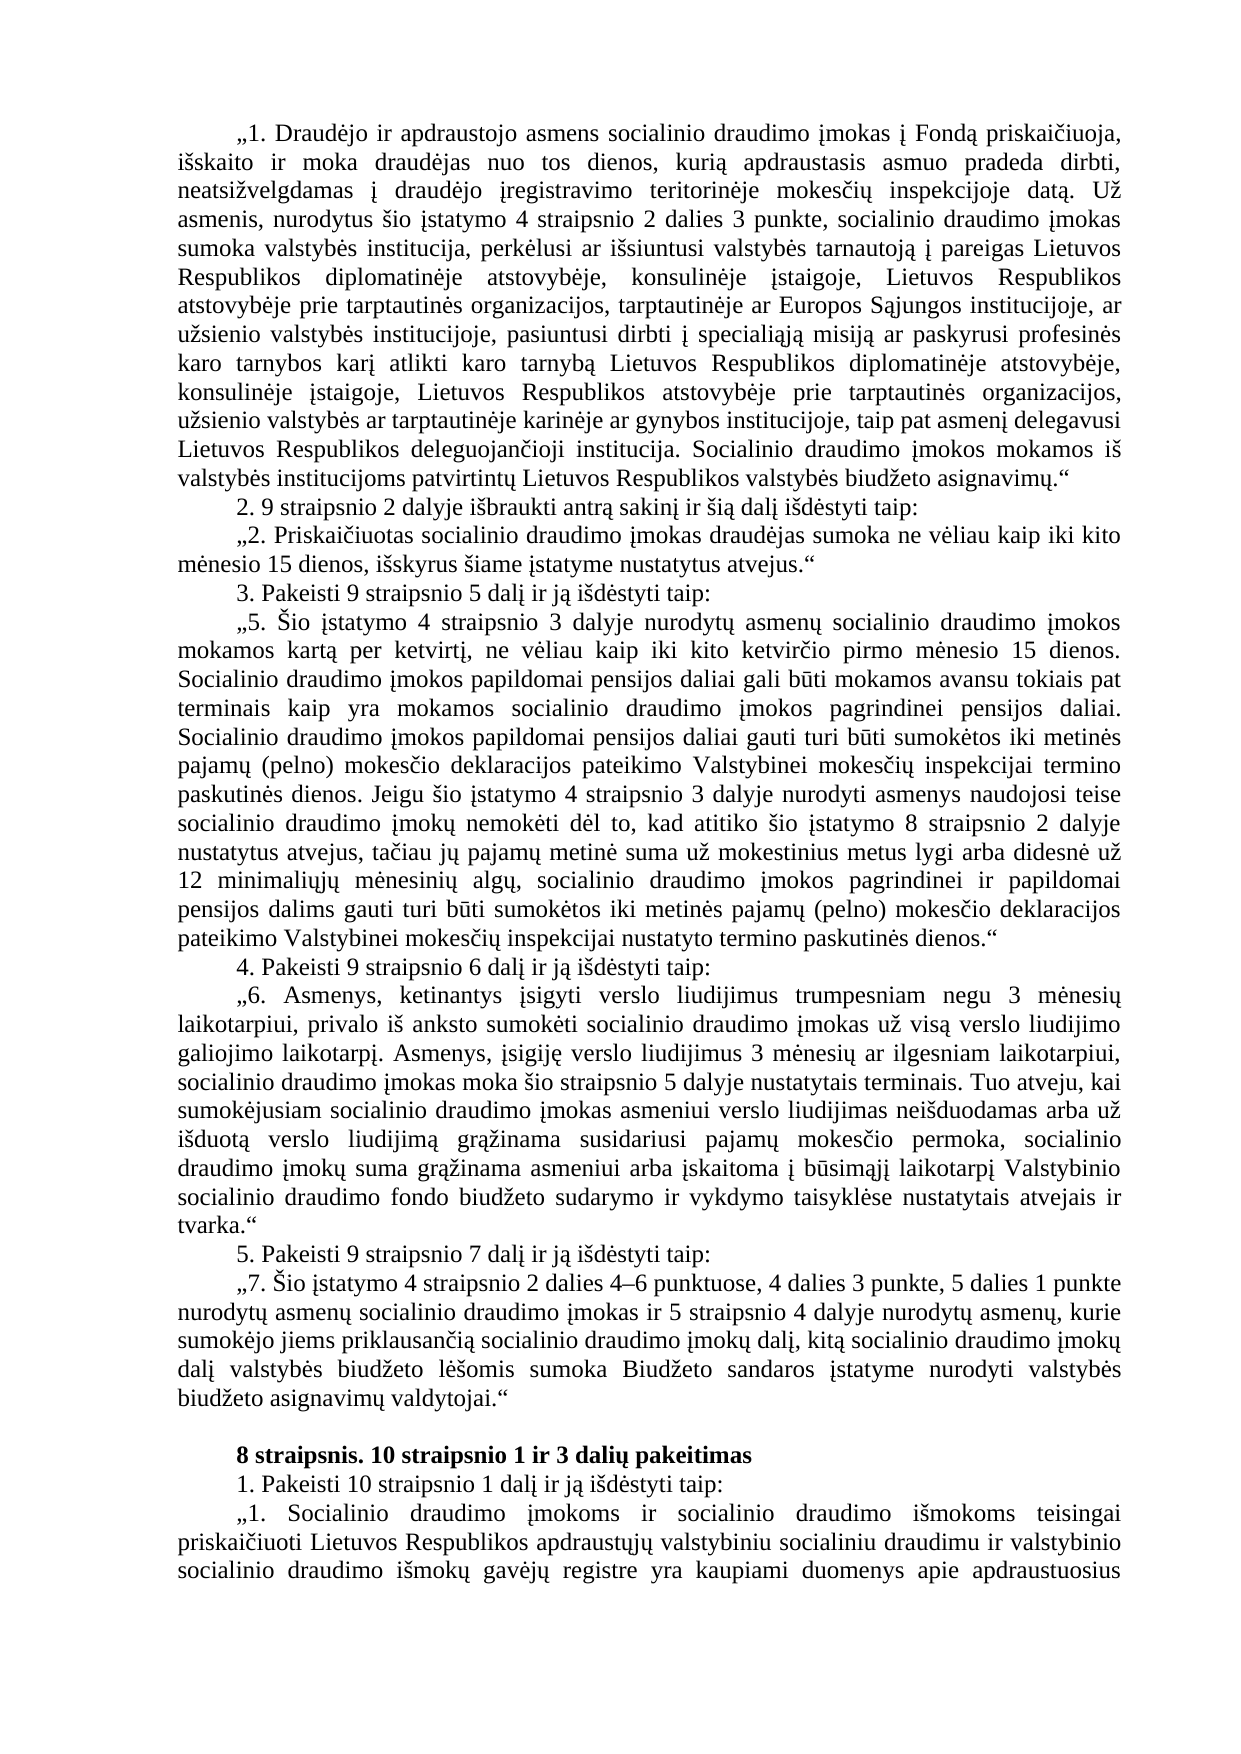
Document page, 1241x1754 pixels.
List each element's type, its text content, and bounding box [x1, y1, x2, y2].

text „1. Draudėjo ir apdraustojo asmens socialinio draudimo įmokas į Fondą priskaičiuoja, išskaito ir moka draudėjas nuo tos dienos, kurią apdraustasis asmuo pradeda dirbti, neatsižvelgdamas į draudėjo įregistravimo teritorinėje mokesčių inspekcijoje datą. Už asmenis, nurodytus šio įstatymo 4 straipsnio 2 dalies 3 punkte, socialinio draudimo įmokas sumoka valstybės institucija, perkėlusi ar išsiuntusi valstybės tarnautoją į pareigas Lietuvos Respublikos diplomatinėje atstovybėje, konsulinėje įstaigoje, Lietuvos Respublikos atstovybėje prie tarptautinės organizacijos, tarptautinėje ar Europos Sąjungos institucijoje, ar užsienio valstybės institucijoje, pasiuntusi dirbti į specialiąją misiją ar paskyrusi profesinės karo tarnybos karį atlikti karo tarnybą Lietuvos Respublikos diplomatinėje atstovybėje, konsulinėje įstaigoje, Lietuvos Respublikos atstovybėje prie tarptautinės organizacijos, užsienio valstybės ar tarptautinėje karinėje ar gynybos institucijoje, taip pat asmenį delegavusi Lietuvos Respublikos deleguojančioji institucija. Socialinio draudimo įmokos mokamos iš valstybės institucijoms patvirtintų Lietuvos Respublikos valstybės biudžeto asignavimų.“ [177, 118, 1122, 492]
text 3. Pakeisti 9 straipsnio 5 dalį ir ją išdėstyti taip: [177, 578, 1122, 607]
text 1. Pakeisti 10 straipsnio 1 dalį ir ją išdėstyti taip: [177, 1469, 1122, 1498]
text „6. Asmenys, ketinantys įsigyti verslo liudijimus trumpesniam negu 3 mėnesių laikotarpiui, privalo iš anksto sumokėti socialinio draudimo įmokas už visą verslo liudijimo galiojimo laikotarpį. Asmenys, įsigiję verslo liudijimus 3 mėnesių ar ilgesniam laikotarpiui, socialinio draudimo įmokas moka šio straipsnio 5 dalyje nustatytais terminais. Tuo atveju, kai sumokėjusiam socialinio draudimo įmokas asmeniui verslo liudijimas neišduodamas arba už išduotą verslo liudijimą grąžinama susidariusi pajamų mokesčio permoka, socialinio draudimo įmokų suma grąžinama asmeniui arba įskaitoma į būsimąjį laikotarpį Valstybinio socialinio draudimo fondo biudžeto sudarymo ir vykdymo taisyklėse nustatytais atvejais ir tvarka.“ [177, 981, 1122, 1239]
text „7. Šio įstatymo 4 straipsnio 2 dalies 4–6 punktuose, 4 dalies 3 punkte, 5 dalies 1 punkte nurodytų asmenų socialinio draudimo įmokas ir 5 straipsnio 4 dalyje nurodytų asmenų, kurie sumokėjo jiems priklausančią socialinio draudimo įmokų dalį, kitą socialinio draudimo įmokų dalį valstybės biudžeto lėšomis sumoka Biudžeto sandaros įstatyme nurodyti valstybės biudžeto asignavimų valdytojai.“ [177, 1268, 1122, 1412]
text „5. Šio įstatymo 4 straipsnio 3 dalyje nurodytų asmenų socialinio draudimo įmokos mokamos kartą per ketvirtį, ne vėliau kaip iki kito ketvirčio pirmo mėnesio 15 dienos. Socialinio draudimo įmokos papildomai pensijos daliai gali būti mokamos avansu tokiais pat terminais kaip yra mokamos socialinio draudimo įmokos pagrindinei pensijos daliai. Socialinio draudimo įmokos papildomai pensijos daliai gauti turi būti sumokėtos iki metinės pajamų (pelno) mokesčio deklaracijos pateikimo Valstybinei mokesčių inspekcijai termino paskutinės dienos. Jeigu šio įstatymo 4 straipsnio 3 dalyje nurodyti asmenys naudojosi teise socialinio draudimo įmokų nemokėti dėl to, kad atitiko šio įstatymo 8 straipsnio 2 dalyje nustatytus atvejus, tačiau jų pajamų metinė suma už mokestinius metus lygi arba didesnė už 12 minimaliųjų mėnesinių algų, socialinio draudimo įmokos pagrindinei ir papildomai pensijos dalims gauti turi būti sumokėtos iki metinės pajamų (pelno) mokesčio deklaracijos pateikimo Valstybinei mokesčių inspekcijai nustatyto termino paskutinės dienos.“ [177, 607, 1122, 952]
text „1. Socialinio draudimo įmokoms ir socialinio draudimo išmokoms teisingai priskaičiuoti Lietuvos Respublikos apdraustųjų valstybiniu socialiniu draudimu ir valstybinio socialinio draudimo išmokų gavėjų registre yra kaupiami duomenys apie apdraustuosius [177, 1498, 1122, 1584]
text 2. 9 straipsnio 2 dalyje išbraukti antrą sakinį ir šią dalį išdėstyti taip: [177, 492, 1122, 521]
text 4. Pakeisti 9 straipsnio 6 dalį ir ją išdėstyti taip: [177, 952, 1122, 981]
text 8 straipsnis. 10 straipsnio 1 ir 3 dalių pakeitimas [177, 1441, 1122, 1469]
text „2. Priskaičiuotas socialinio draudimo įmokas draudėjas sumoka ne vėliau kaip iki kito mėnesio 15 dienos, išskyrus šiame įstatyme nustatytus atvejus.“ [177, 521, 1122, 578]
text 5. Pakeisti 9 straipsnio 7 dalį ir ją išdėstyti taip: [177, 1239, 1122, 1268]
